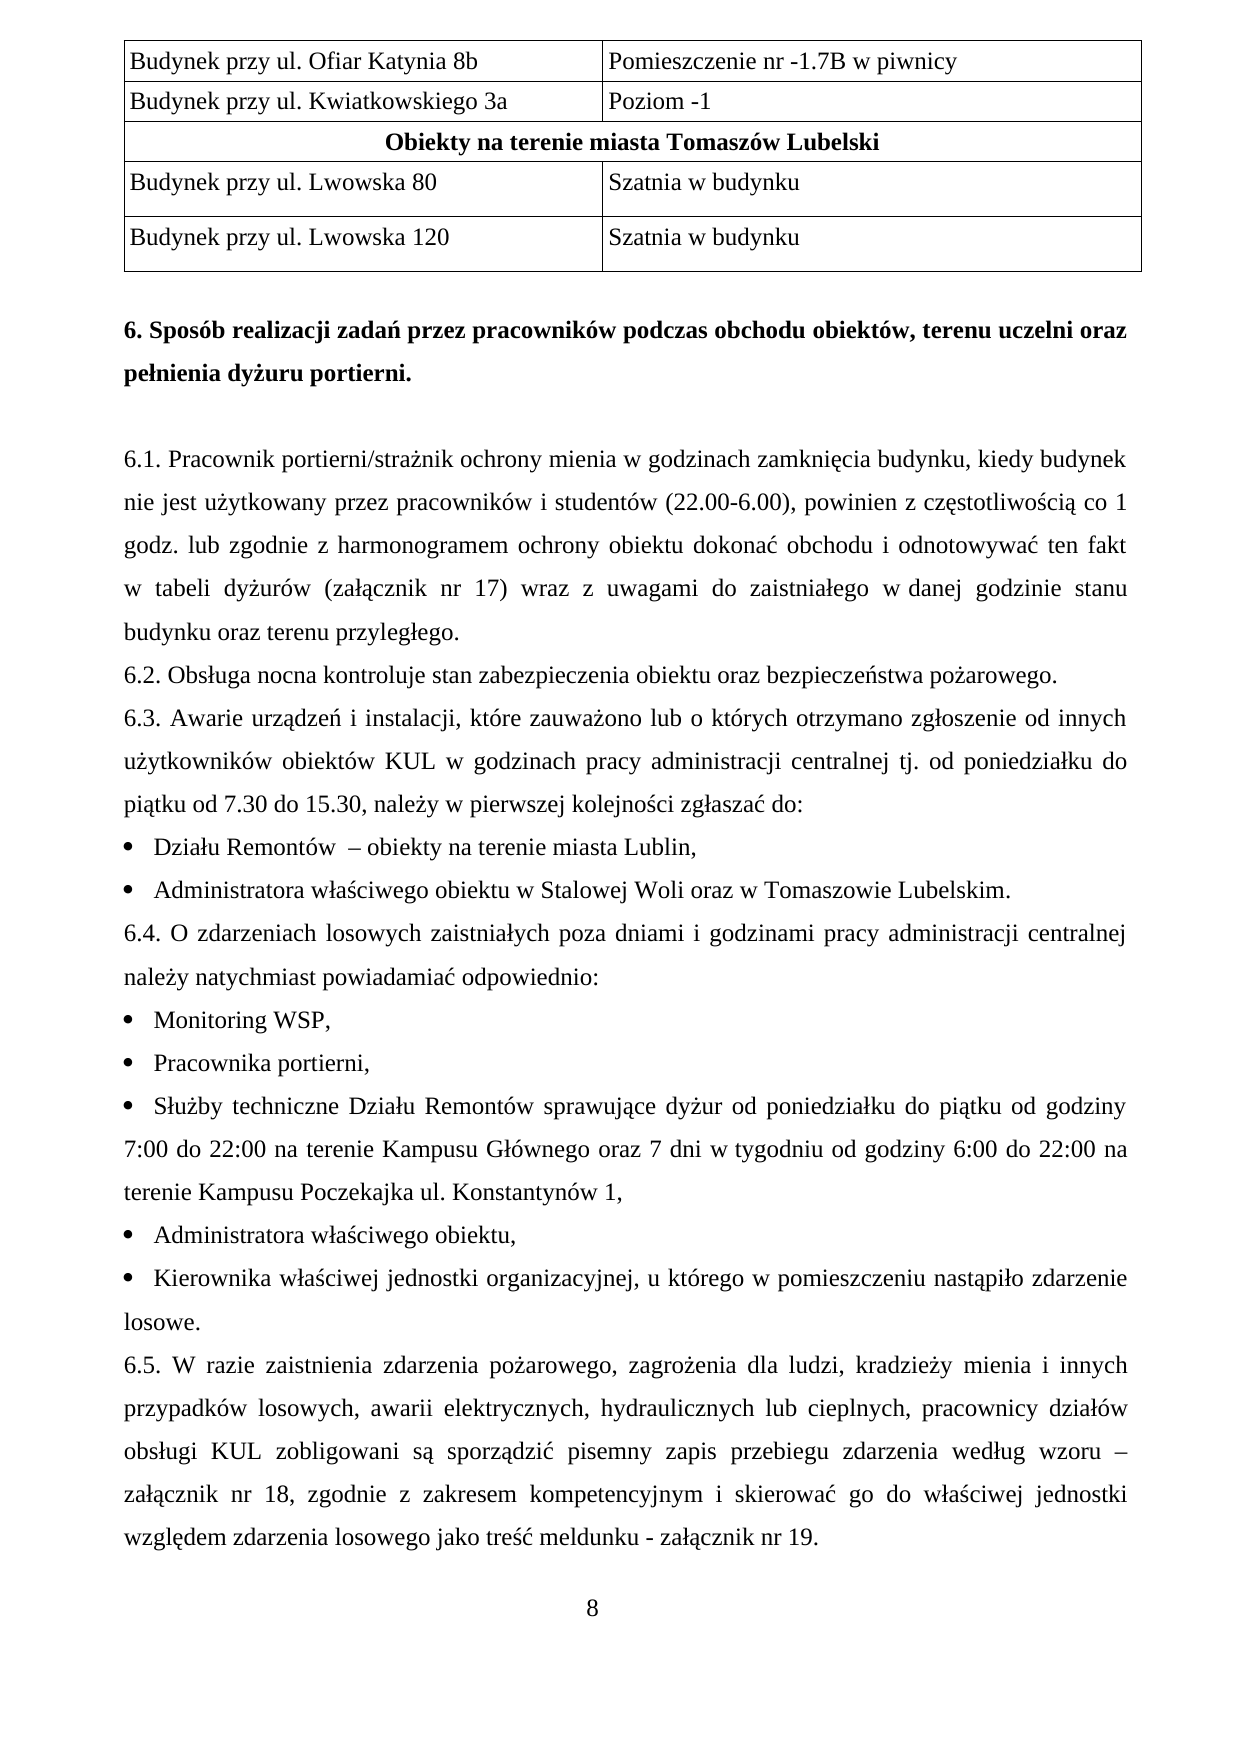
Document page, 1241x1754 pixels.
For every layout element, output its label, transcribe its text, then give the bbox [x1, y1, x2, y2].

text 6.3. Awarie urządzeń i instalacji, które zauważono lub o których otrzymano zgłoszenie od innych użytkowników obiektów KUL w godzinach pracy administracji centralnej tj. od poniedziałku do piątku od 7.30 do 15.30, należy w pierwszej kolejności zgłaszać do: [124, 703, 1128, 818]
list Kierownika właściwej jednostki organizacyjnej, u którego w pomieszczeniu nastąpiło zdarzenie losowe. [124, 1263, 1128, 1335]
table_cell Budynek przy ul. Kwiatkowskiego 3a [125, 82, 602, 121]
text 6.1. Pracownik portierni/strażnik ochrony mienia w godzinach zamknięcia budynku, kiedy budynek nie jest użytkowany przez pracowników i studentów (22.00-6.00), powinien z częstotliwością co 1 godz. lub zgodnie z harmonogramem ochrony obiektu dokonać obchodu i odnotowywać ten fakt w tabeli dyżurów (załącznik nr 17) wraz z uwagami do zaistniałego w danej godzinie stanu budynku oraz terenu przyległego. [124, 444, 1128, 645]
text 6.2. Obsługa nocna kontroluje stan zabezpieczenia obiektu oraz bezpieczeństwa pożarowego. [124, 660, 1128, 688]
table_cell Pomieszczenie nr -1.7B w piwnicy [603, 41, 1141, 81]
table_cell Poziom -1 [603, 82, 1141, 121]
table_cell Szatnia w budynku [603, 162, 1141, 216]
table_cell Budynek przy ul. Ofiar Katynia 8b [125, 41, 602, 81]
text 6. Sposób realizacji zadań przez pracowników podczas obchodu obiektów, terenu uczelni oraz pełnienia dyżuru portierni. [124, 315, 1128, 387]
list Działu Remontów – obiekty na terenie miasta Lublin, [124, 832, 1128, 861]
table_cell Szatnia w budynku [603, 217, 1141, 271]
table_cell Obiekty na terenie miasta Tomaszów Lubelski [125, 122, 1141, 161]
table_cell Budynek przy ul. Lwowska 120 [125, 217, 602, 271]
text 6.4. O zdarzeniach losowych zaistniałych poza dniami i godzinami pracy administracji centralnej należy natychmiast powiadamiać odpowiednio: [124, 918, 1128, 990]
text 6.5. W razie zaistnienia zdarzenia pożarowego, zagrożenia dla ludzi, kradzieży mienia i innych przypadków losowych, awarii elektrycznych, hydraulicznych lub cieplnych, pracownicy działów obsługi KUL zobligowani są sporządzić pisemny zapis przebiegu zdarzenia według wzoru – załącznik nr 18, zgodnie z zakresem kompetencyjnym i skierować go do właściwej jednostki względem zdarzenia losowego jako treść meldunku - załącznik nr 19. [124, 1350, 1128, 1551]
list Administratora właściwego obiektu w Stalowej Woli oraz w Tomaszowie Lubelskim. [124, 875, 1128, 904]
list Pracownika portierni, [124, 1048, 1128, 1077]
list Administratora właściwego obiektu, [124, 1220, 1128, 1249]
list Służby techniczne Działu Remontów sprawujące dyżur od poniedziałku do piątku od godziny 7:00 do 22:00 na terenie Kampusu Głównego oraz 7 dni w tygodniu od godziny 6:00 do 22:00 na terenie Kampusu Poczekajka ul. Konstantynów 1, [124, 1091, 1128, 1206]
list Monitoring WSP, [124, 1005, 1128, 1033]
table_cell Budynek przy ul. Lwowska 80 [125, 162, 602, 216]
